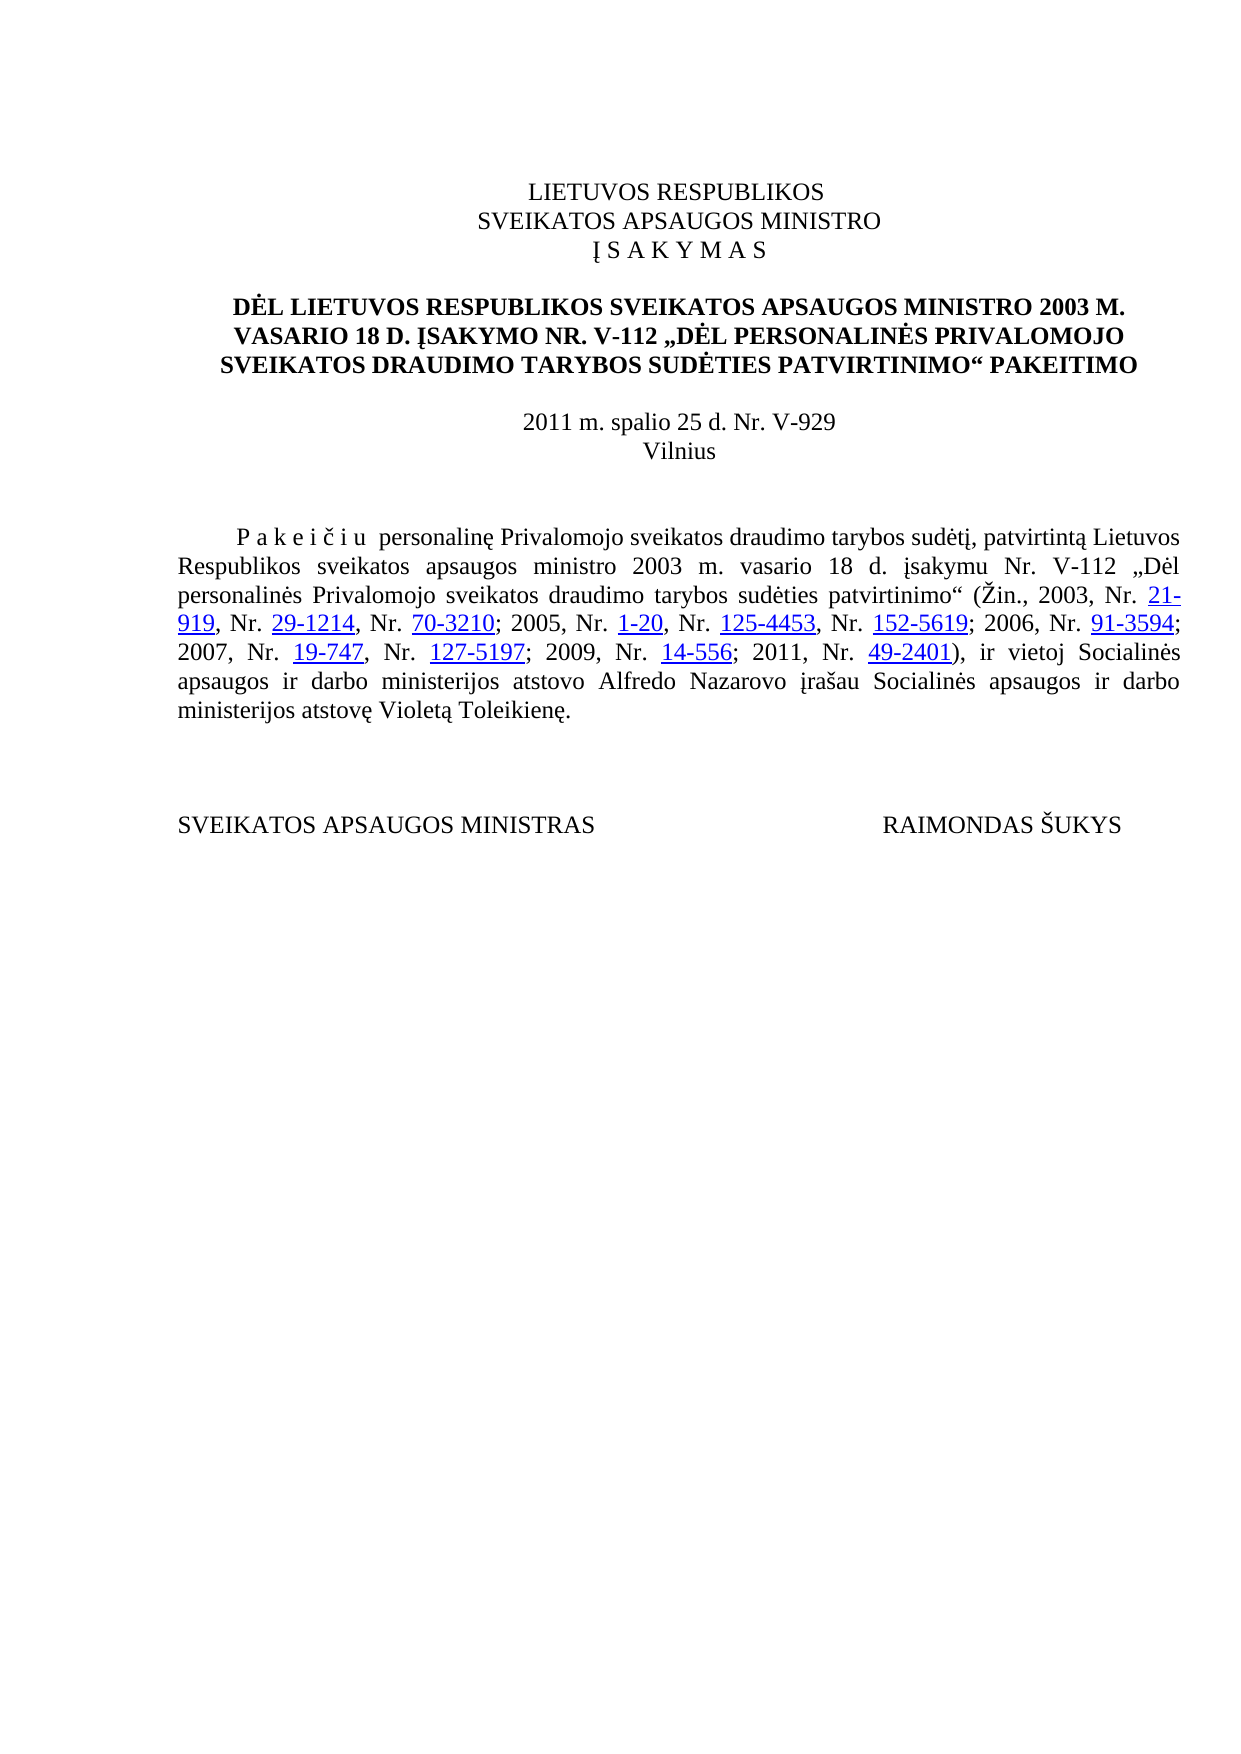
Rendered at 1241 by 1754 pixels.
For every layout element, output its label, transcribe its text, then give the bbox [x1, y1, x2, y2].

text LIETUVOS RESPUBLIKOS [177, 177, 1181, 206]
text SVEIKATOS APSAUGOS MINISTRAS RAIMONDAS ŠUKYS [177, 810, 1181, 838]
text DĖL LIETUVOS RESPUBLIKOS SVEIKATOS APSAUGOS MINISTRO 2003 M. VASARIO 18 d. ĮSAKYMO Nr. V-112 „DĖL PERSONALINĖS PRIVALOMOJO SVEIKATOS DRAUDIMO TARYBOS SUDĖTIES PATVIRTINIMO“ PAKEITIMO [177, 292, 1181, 378]
text 2011 m. spalio 25 d. Nr. V-929 [177, 407, 1181, 436]
text SVEIKATOS APSAUGOS MINISTRO [177, 206, 1181, 235]
text Pakeičiu personalinę Privalomojo sveikatos draudimo tarybos sudėtį, patvirtintą Lietuvos Respublikos sveikatos apsaugos ministro 2003 m. vasario 18 d. įsakymu Nr. V-112 „Dėl personalinės Privalomojo sveikatos draudimo tarybos sudėties patvirtinimo“ (Žin., 2003, Nr. 21-919, Nr. 29-1214, Nr. 70-3210; 2005, Nr. 1-20, Nr. 125-4453, Nr. 152-5619; 2006, Nr. 91-3594; 2007, Nr. 19-747, Nr. 127-5197; 2009, Nr. 14-556; 2011, Nr. 49-2401), ir vietoj Socialinės apsaugos ir darbo ministerijos atstovo Alfredo Nazarovo įrašau Socialinės apsaugos ir darbo ministerijos atstovę Violetą Toleikienę. [177, 522, 1181, 723]
text Vilnius [177, 436, 1181, 465]
text ĮSAKYMAS [177, 235, 1181, 263]
